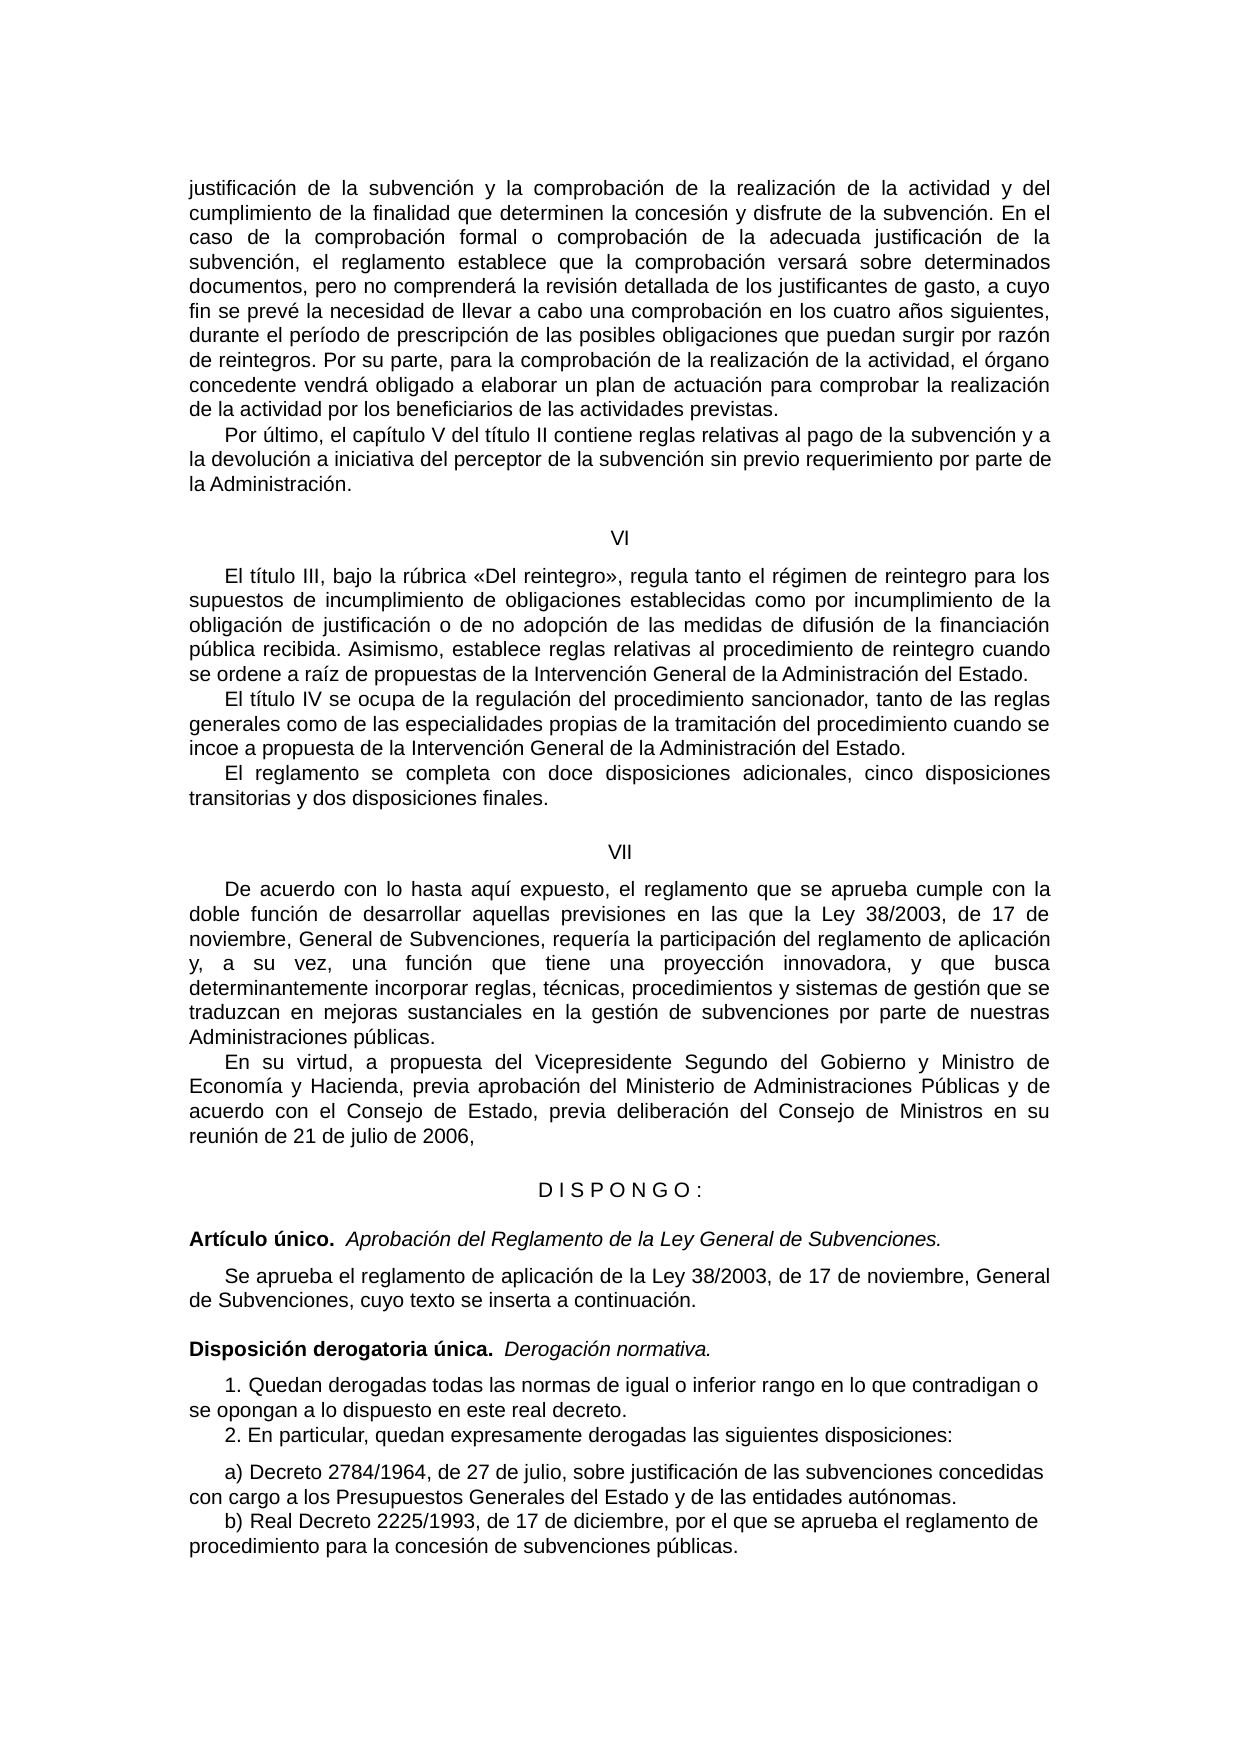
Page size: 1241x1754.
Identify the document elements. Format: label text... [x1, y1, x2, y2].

text VI [181, 526, 1060, 550]
text VII [181, 840, 1060, 864]
text Artículo único. Aprobación del Reglamento de la Ley General de Subvenciones. [189, 1227, 1163, 1251]
text Disposición derogatoria única. Derogación normativa. [189, 1336, 1163, 1360]
text En su virtud, a propuesta del Vicepresidente Segundo del Gobierno y Ministro de Economía y Hacienda, previa aprobación del Ministerio de Administraciones Públicas y de acuerdo con el Consejo de Estado, previa deliberación del Consejo de Ministros en su reunión de 21 de julio de 2006, [189, 1050, 1051, 1147]
text El reglamento se completa con doce disposiciones adicionales, cinco disposiciones transitorias y dos disposiciones finales. [189, 761, 1051, 809]
text Se aprueba el reglamento de aplicación de la Ley 38/2003, de 17 de noviembre, General de Subvenciones, cuyo texto se inserta a continuación. [189, 1263, 1051, 1312]
text De acuerdo con lo hasta aquí expuesto, el reglamento que se aprueba cumple con la doble función de desarrollar aquellas previsiones en las que la Ley 38/2003, de 17 de noviembre, General de Subvenciones, requería la participación del reglamento de aplicación y, a su vez, una función que tiene una proyección innovadora, y que busca determinantemente incorporar reglas, técnicas, procedimientos y sistemas de gestión que se traduzcan en mejoras sustanciales en la gestión de subvenciones por parte de nuestras Administraciones públicas. [189, 877, 1052, 1049]
list Decreto 2784/1964, de 27 de julio, sobre justificación de las subvenciones concedidas con cargo a los Presupuestos Generales del Estado y de las entidades autónomas. [189, 1460, 1051, 1508]
list En particular, quedan expresamente derogadas las siguientes disposiciones: [224, 1422, 1163, 1446]
list Real Decreto 2225/1993, de 17 de diciembre, por el que se aprueba el reglamento de procedimiento para la concesión de subvenciones públicas. [189, 1509, 1051, 1558]
text El título III, bajo la rúbrica «Del reintegro», regula tanto el régimen de reintegro para los supuestos de incumplimiento de obligaciones establecidas como por incumplimiento de la obligación de justificación o de no adopción de las medidas de difusión de la financiación pública recibida. Asimismo, establece reglas relativas al procedimiento de reintegro cuando se ordene a raíz de propuestas de la Intervención General de la Administración del Estado. [189, 563, 1051, 686]
text Por último, el capítulo V del título II contiene reglas relativas al pago de la subvención y a la devolución a iniciativa del perceptor de la subvención sin previo requerimiento por parte de la Administración. [189, 422, 1051, 496]
text El título IV se ocupa de la regulación del procedimiento sancionador, tanto de las reglas generales como de las especialidades propias de la tramitación del procedimiento cuando se incoe a propuesta de la Intervención General de la Administración del Estado. [189, 687, 1051, 760]
list Quedan derogadas todas las normas de igual o inferior rango en lo que contradigan o se opongan a lo dispuesto en este real decreto. [189, 1373, 1051, 1422]
text D I S P O N G O : [181, 1178, 1060, 1202]
text justificación de la subvención y la comprobación de la realización de la actividad y del cumplimiento de la finalidad que determinen la concesión y disfrute de la subvención. En el caso de la comprobación formal o comprobación de la adecuada justificación de la subvención, el reglamento establece que la comprobación versará sobre determinados documentos, pero no comprenderá la revisión detallada de los justificantes de gasto, a cuyo fin se prevé la necesidad de llevar a cabo una comprobación en los cuatro años siguientes, durante el período de prescripción de las posibles obligaciones que puedan surgir por razón de reintegros. Por su parte, para la comprobación de la realización de la actividad, el órgano concedente vendrá obligado a elaborar un plan de actuación para comprobar la realización de la actividad por los beneficiarios de las actividades previstas. [189, 176, 1052, 421]
